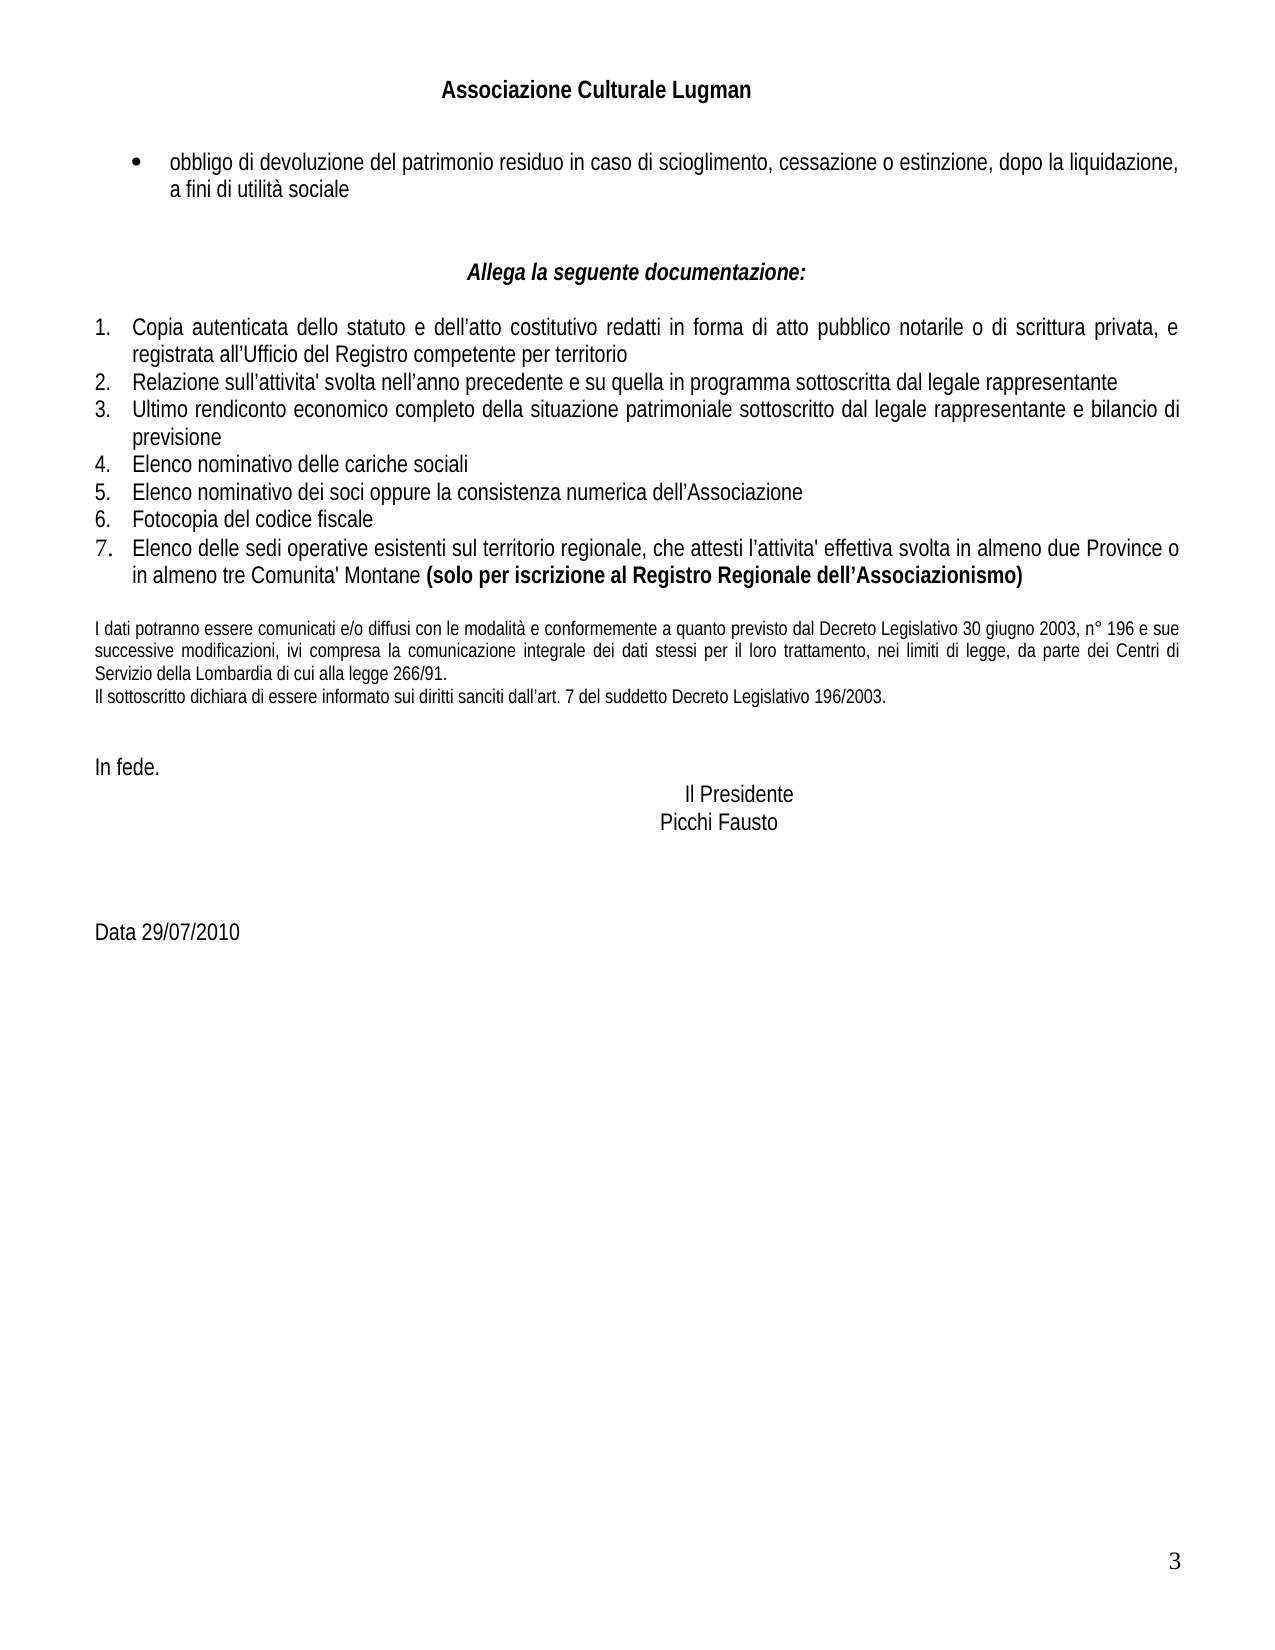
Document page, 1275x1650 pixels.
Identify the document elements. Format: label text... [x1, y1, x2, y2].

list Elenco delle sedi operative esistenti sul territorio regionale, che attesti l’attivita' effettiva svolta in almeno due Province o in almeno tre Comunita' Montane (solo per iscrizione al Registro Regionale dell’Associazionismo) [94, 533, 1181, 589]
list Relazione sull’attivita' svolta nell’anno precedente e su quella in programma sottoscritta dal legale rappresentante [94, 368, 1181, 395]
list Elenco nominativo dei soci oppure la consistenza numerica dell’Associazione [94, 478, 1181, 505]
text Allega la seguente documentazione: [94, 258, 1181, 285]
text Data 29/07/2010 [94, 918, 1181, 945]
list Ultimo rendiconto economico completo della situazione patrimoniale sottoscritto dal legale rappresentante e bilancio di previsione [94, 395, 1181, 450]
list obbligo di devoluzione del patrimonio residuo in caso di scioglimento, cessazione o estinzione, dopo la liquidazione, a fini di utilità sociale [132, 148, 1181, 203]
text Il Presidente [611, 780, 1181, 808]
text Il sottoscritto dichiara di essere informato sui diritti sanciti dall’art. 7 del suddetto Decreto Legislativo 196/2003. [94, 684, 1181, 707]
list Copia autenticata dello statuto e dell’atto costitutivo redatti in forma di atto pubblico notarile o di scrittura privata, e registrata all’Ufficio del Registro competente per territorio [94, 313, 1181, 368]
text I dati potranno essere comunicati e/o diffusi con le modalità e conformemente a quanto previsto dal Decreto Legislativo 30 giugno 2003, n° 196 e sue successive modificazioni, ivi compresa la comunicazione integrale dei dati stessi per il loro trattamento, nei limiti di legge, da parte dei Centri di Servizio della Lombardia di cui alla legge 266/91. [94, 616, 1181, 684]
text Picchi Fausto [94, 808, 1181, 835]
text In fede. [94, 753, 1181, 780]
list Fotocopia del codice fiscale [94, 505, 1181, 533]
list Elenco nominativo delle cariche sociali [94, 450, 1181, 478]
